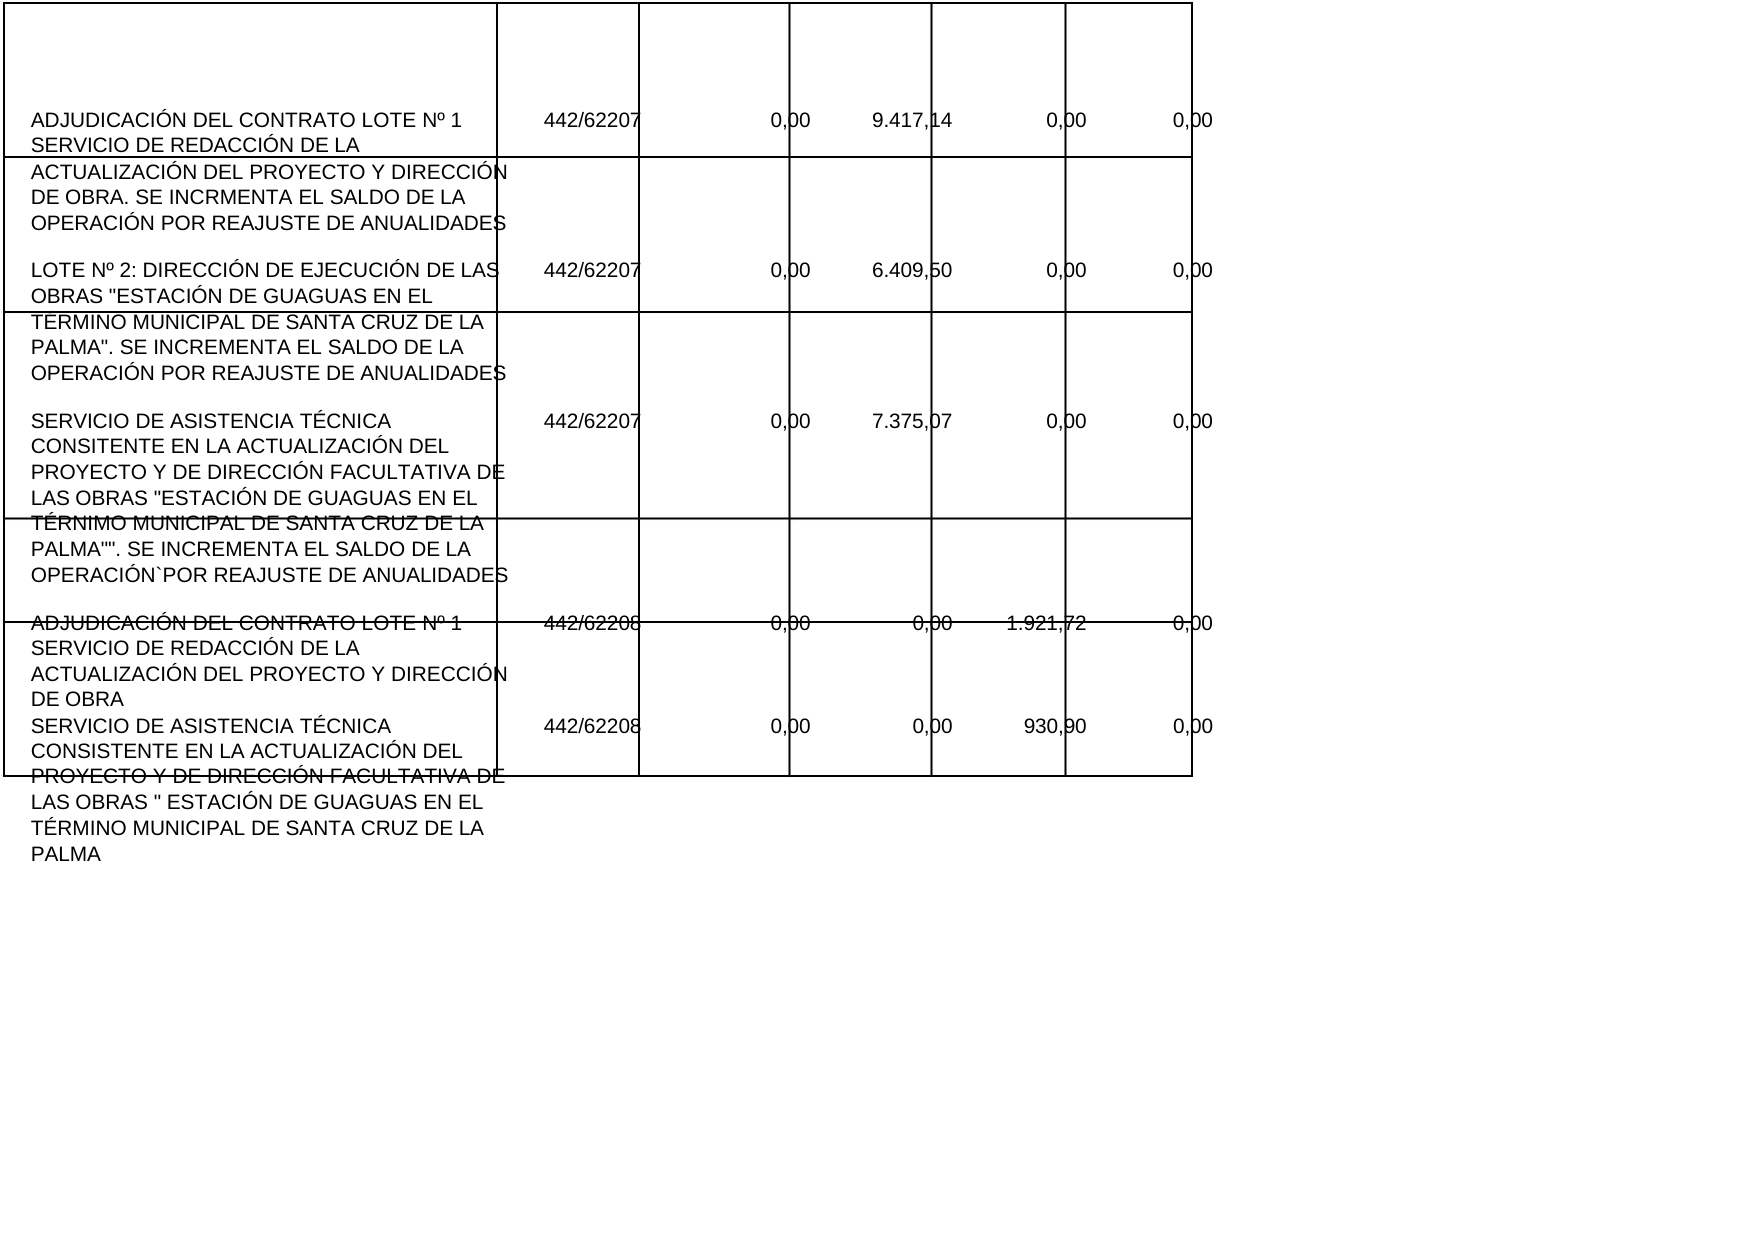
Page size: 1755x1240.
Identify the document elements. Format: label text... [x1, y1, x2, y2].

table_header 442/62207 0,00 9.417,14 0,00 0,00 [1195, 109, 1220, 259]
table_cell 442/62207 0,00 7.375,07 0,00 0,00 [1195, 410, 1220, 611]
table_cell ADJUDICACIÓN DEL CONTRATO LOTE Nº 1 SERVICIO DE REDACCIÓN DE LA ACTUALIZACIÓN DEL PROYECTO Y DIRECCIÓN DE OBRA SERVICIO DE ASISTENCIA TÉCNICA CONSISTENTE EN LA ACTUALIZACIÓN DEL PROYECTO Y DE DIRECCIÓN FACULTATIVA DE LAS OBRAS " ESTACIÓN DE GUAGUAS EN EL TÉRMINO MUNICIPAL DE SANTA CRUZ DE LA PALMA [31, 779, 539, 866]
table_cell 442/62207 0,00 6.409,50 0,00 0,00 [1195, 259, 1220, 409]
table_cell [539, 779, 544, 866]
table_cell 442/62208 0,00 0,00 1.921,72 0,00 442/62208 0,00 0,00 930,90 0,00 [544, 611, 1220, 866]
